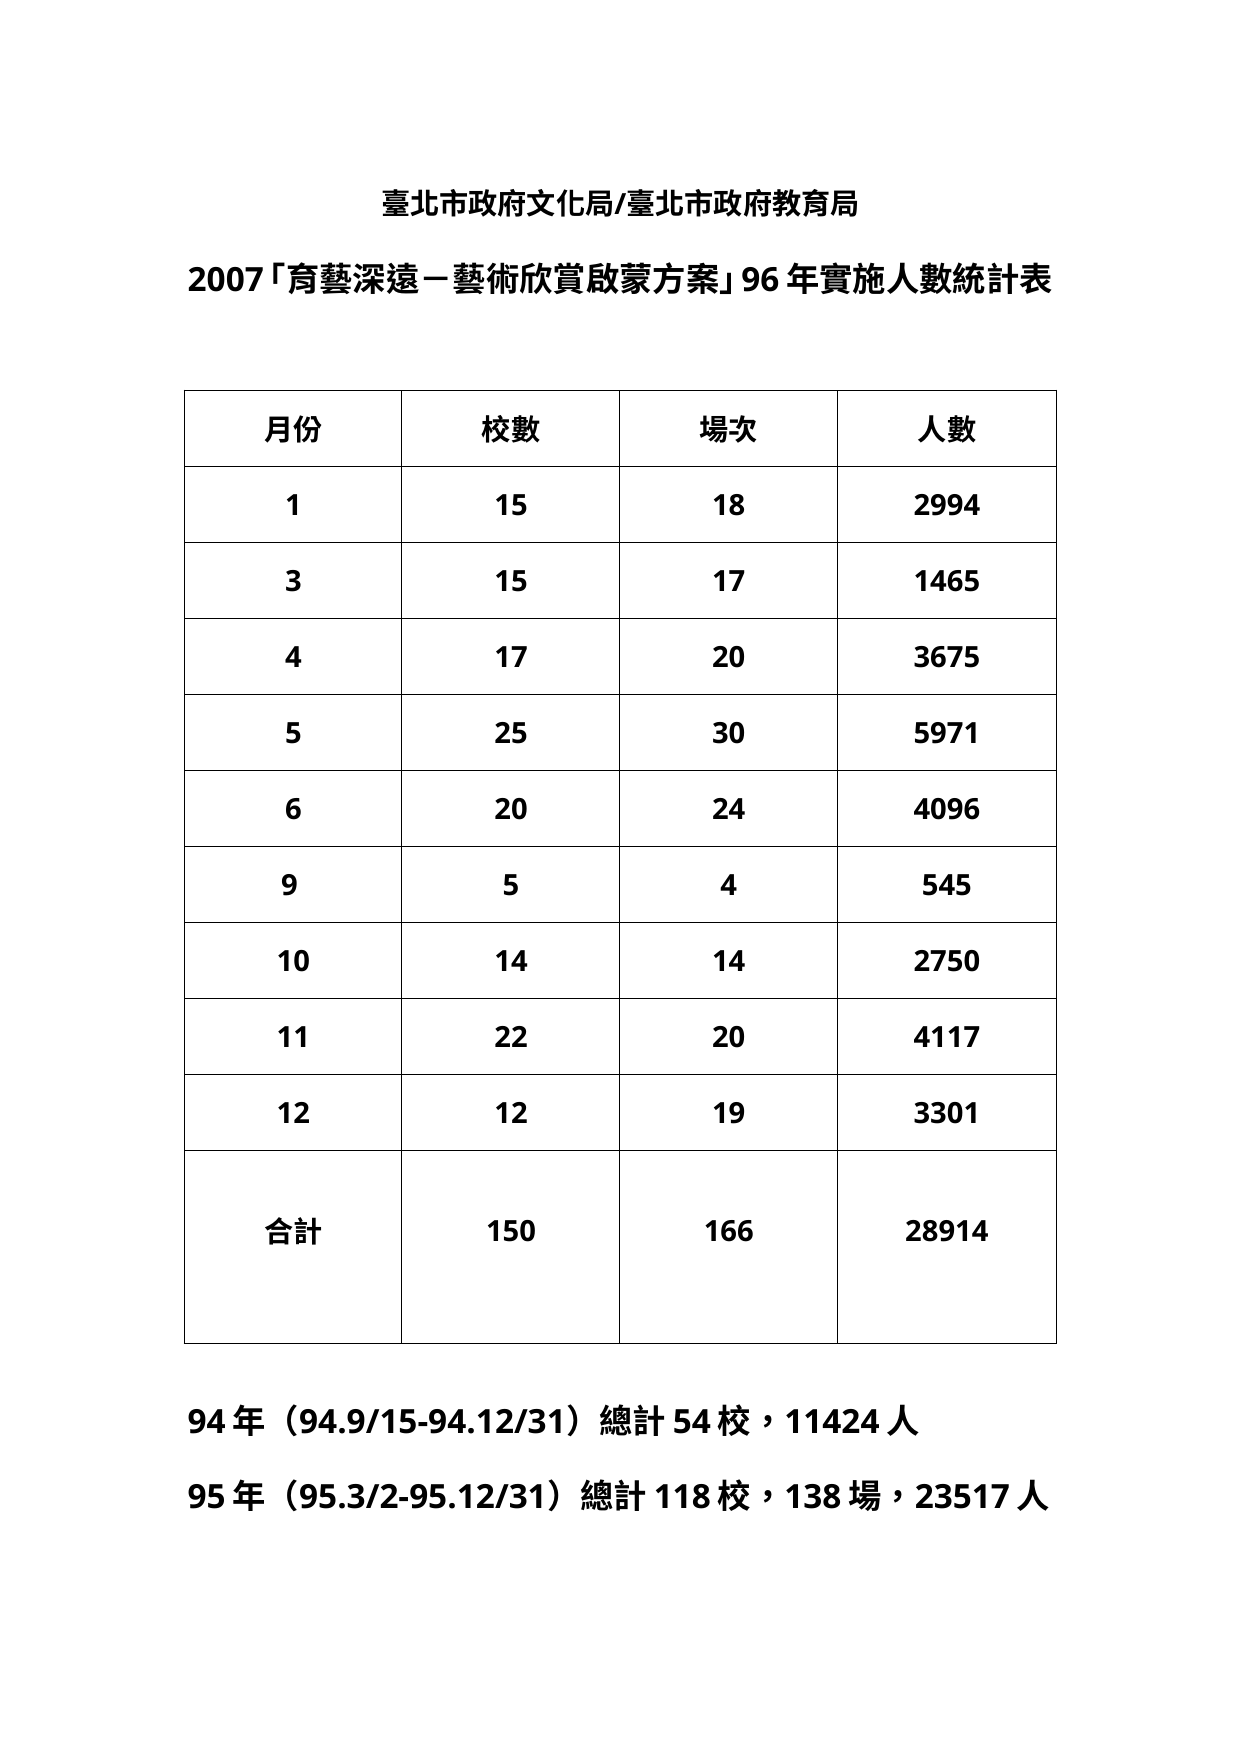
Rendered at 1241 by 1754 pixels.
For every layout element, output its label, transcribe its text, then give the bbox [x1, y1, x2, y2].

table_cell 4 [185, 619, 401, 694]
text 94年（94.9/15-94.12/31）總計54校，11424人 [187, 1381, 1053, 1456]
table_cell 10 [185, 923, 401, 998]
table_cell 5 [185, 695, 401, 770]
table_cell 22 [402, 999, 619, 1074]
table_cell 25 [402, 695, 619, 770]
table_header 人數 [838, 391, 1056, 466]
text 臺北市政府文化局/臺北市政府教育局 [187, 164, 1053, 239]
table_cell 30 [620, 695, 837, 770]
table_cell 20 [620, 619, 837, 694]
table_cell 20 [402, 771, 619, 846]
table_cell 12 [402, 1075, 619, 1150]
table_cell 545 [838, 847, 1056, 922]
table_cell 3301 [838, 1075, 1056, 1150]
table_header 場次 [620, 391, 837, 466]
table_header 月份 [185, 391, 401, 466]
table_cell 3675 [838, 619, 1056, 694]
table_cell 4117 [838, 999, 1056, 1074]
table_header 校數 [402, 391, 619, 466]
table_cell 166 [620, 1151, 837, 1343]
table_cell 14 [620, 923, 837, 998]
table_cell 3 [185, 543, 401, 618]
table_cell 5971 [838, 695, 1056, 770]
table_cell 9 [185, 847, 401, 922]
table_cell 1 [185, 467, 401, 542]
table_cell 11 [185, 999, 401, 1074]
table_cell 2750 [838, 923, 1056, 998]
table_cell 17 [620, 543, 837, 618]
table_cell 6 [185, 771, 401, 846]
table_cell 150 [402, 1151, 619, 1343]
text 95年（95.3/2-95.12/31）總計118校，138場，23517人 [187, 1456, 1053, 1531]
table_cell 15 [402, 467, 619, 542]
table_cell 24 [620, 771, 837, 846]
table_cell 18 [620, 467, 837, 542]
table_cell 20 [620, 999, 837, 1074]
table_cell 19 [620, 1075, 837, 1150]
table_cell 4096 [838, 771, 1056, 846]
table_cell 17 [402, 619, 619, 694]
table_cell 28914 [838, 1151, 1056, 1343]
table_cell 14 [402, 923, 619, 998]
table_cell 2994 [838, 467, 1056, 542]
table_cell 5 [402, 847, 619, 922]
table_cell 12 [185, 1075, 401, 1150]
text 2007「育藝深遠－藝術欣賞啟蒙方案」96年實施人數統計表 [187, 239, 1053, 314]
table_cell 1465 [838, 543, 1056, 618]
table_cell 4 [620, 847, 837, 922]
table_cell 15 [402, 543, 619, 618]
table_cell 合計 [185, 1151, 401, 1343]
